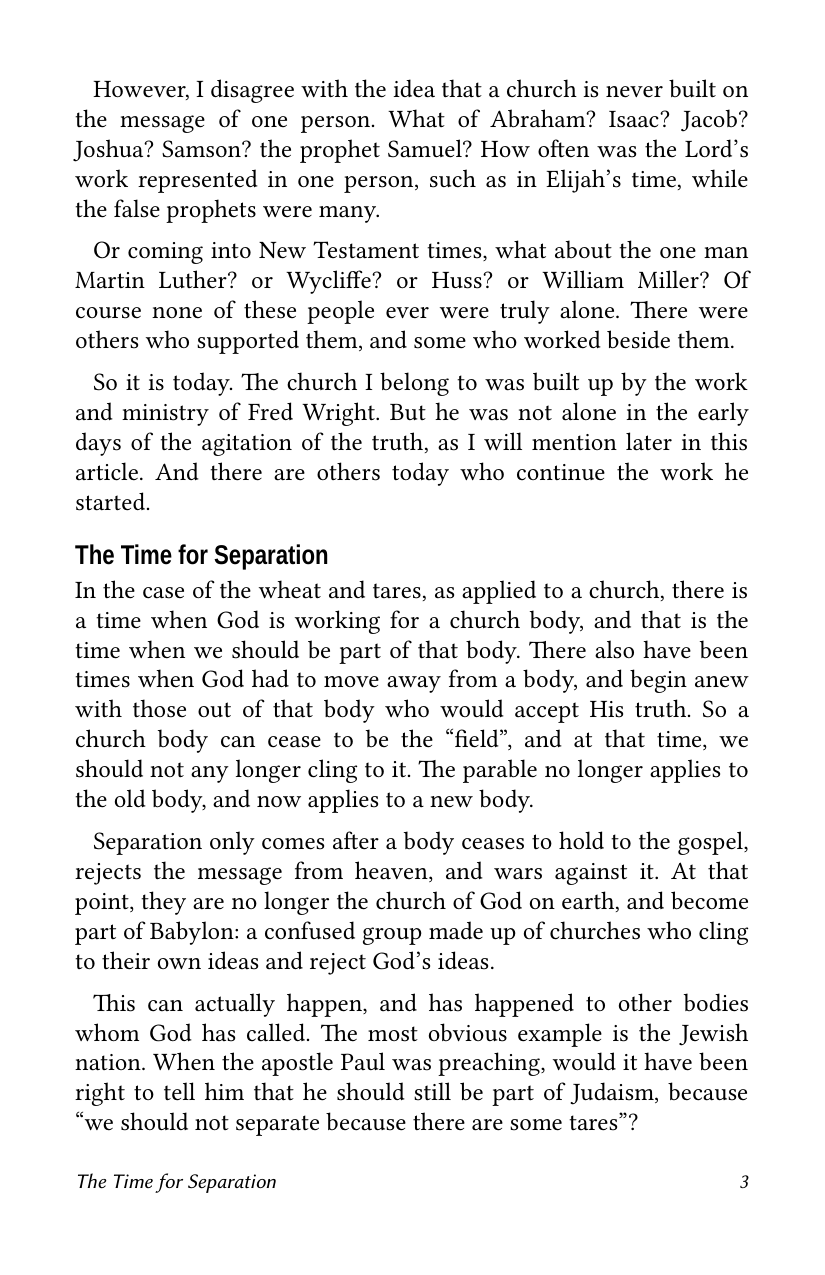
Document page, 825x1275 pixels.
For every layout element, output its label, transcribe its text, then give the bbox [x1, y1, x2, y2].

subtitle The Time for Separation [75, 539, 750, 570]
text Or coming into New Testament times, what about the one man Martin Luther? or Wycliffe? or Huss? or William Miller? Of course none of these people ever were truly alone. There were others who supported them, and some who worked beside them. [75, 237, 750, 355]
text Separation only comes after a body ceases to hold to the gospel, rejects the message from heaven, and wars against it. At that point, they are no longer the church of God on earth, and become part of Babylon: a confused group made up of churches who cling to their own ideas and reject God’s ideas. [75, 827, 750, 975]
text In the case of the wheat and tares, as applied to a church, there is a time when God is working for a church body, and that is the time when we should be part of that body. There also have been times when God had to move away from a body, and begin anew with those out of that body who would accept His truth. So a church body can cease to be the “field”, and at that time, we should not any longer cling to it. The parable no longer applies to the old body, and now applies to a new body. [75, 576, 750, 814]
text So it is today. The church I belong to was built up by the work and ministry of Fred Wright. But he was not alone in the early days of the agitation of the truth, as I will mention later in this article. And there are others today who continue the work he started. [75, 368, 750, 516]
text However, I disagree with the idea that a church is never built on the message of one person. What of Abraham? Isaac? Jacob? Joshua? Samson? the prophet Samuel? How often was the Lord’s work represented in one person, such as in Elijah’s time, while the false prophets were many. [75, 75, 750, 223]
text This can actually happen, and has happened to other bodies whom God has called. The most obvious example is the Jewish nation. When the apostle Paul was preaching, would it have been right to tell him that he should still be part of Judaism, because “we should not separate because there are some tares”? [75, 989, 750, 1137]
